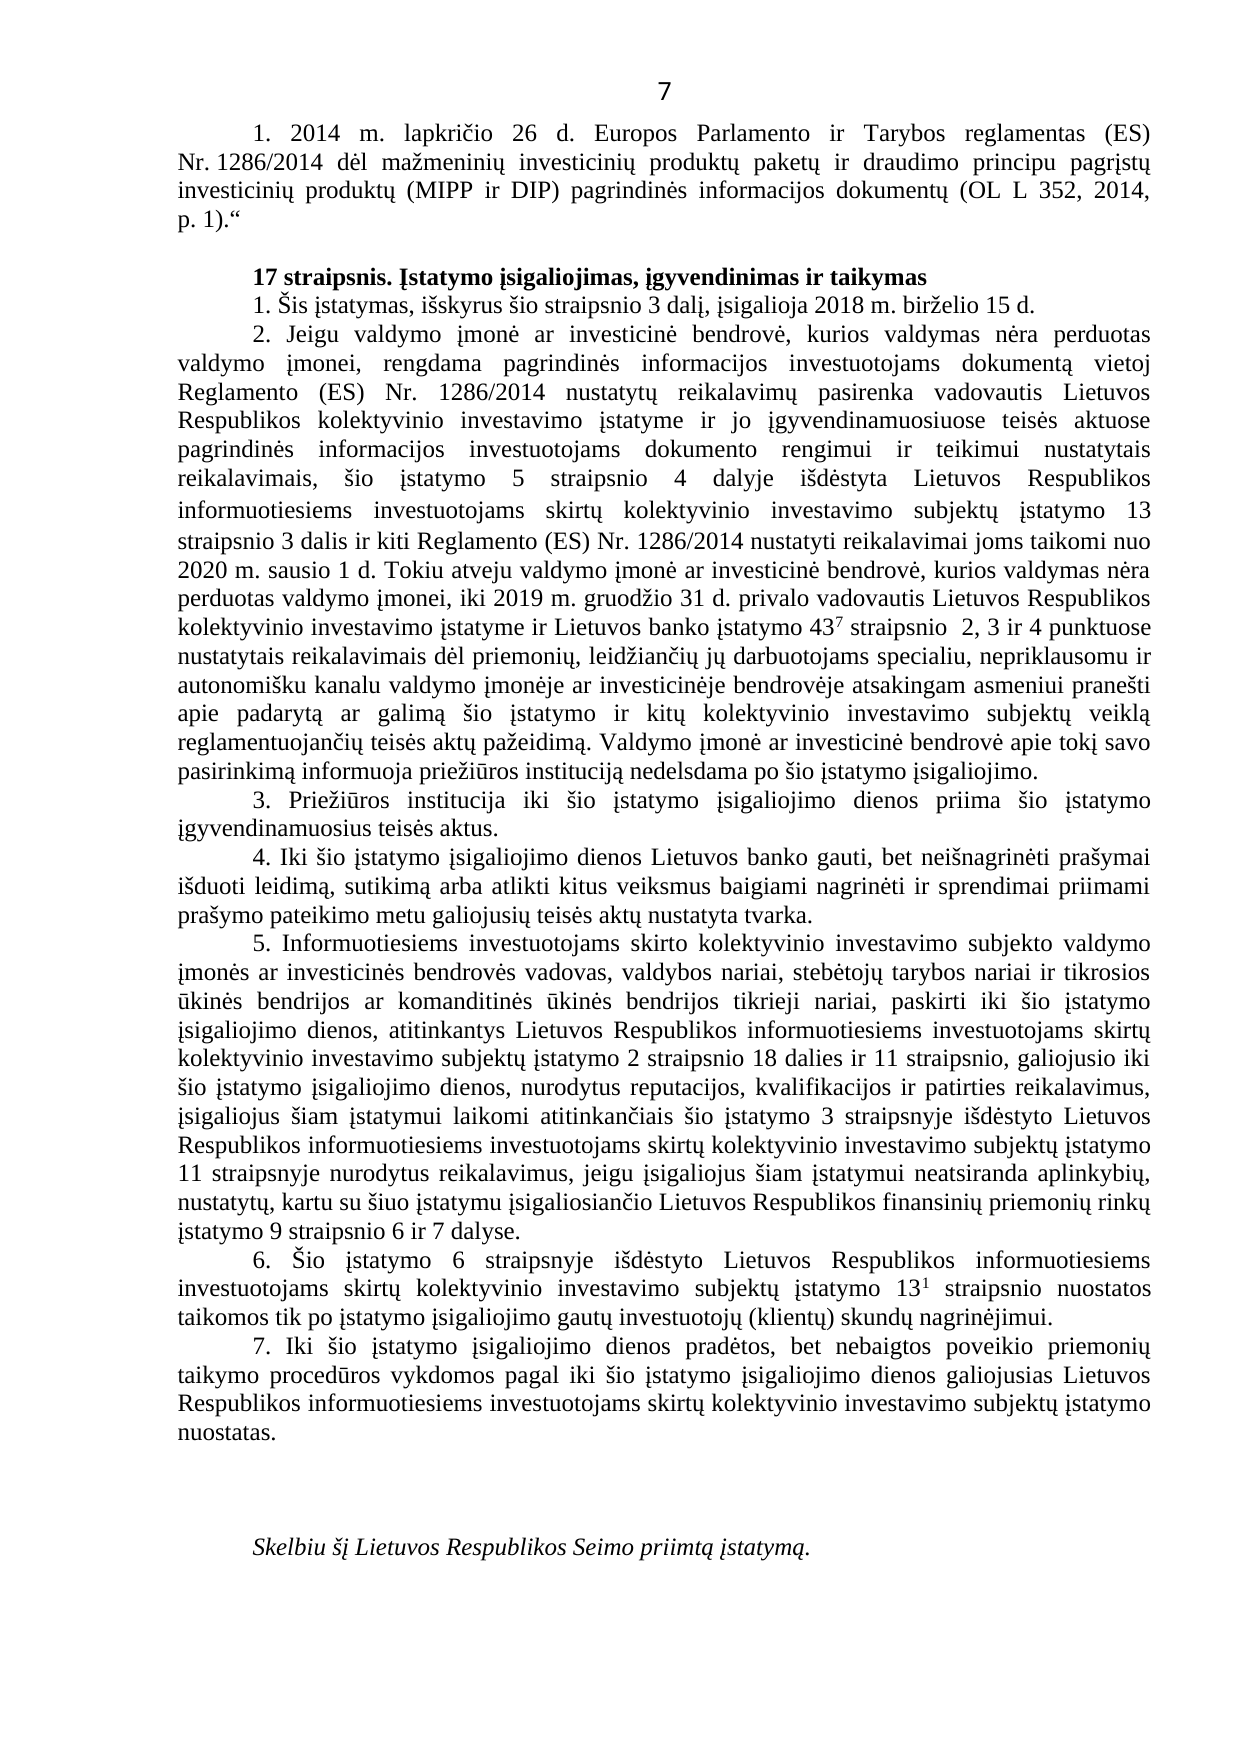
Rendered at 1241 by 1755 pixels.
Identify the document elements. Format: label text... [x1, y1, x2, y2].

text 1. 2014 m. lapkričio 26 d. Europos Parlamento ir Tarybos reglamentas (ES) Nr. 1286/2014 dėl mažmeninių investicinių produktų paketų ir draudimo principu pagrįstų investicinių produktų (MIPP ir DIP) pagrindinės informacijos dokumentų (OL L 352, 2014, p. 1).“ [177, 118, 1152, 233]
text 4. Iki šio įstatymo įsigaliojimo dienos Lietuvos banko gauti, bet neišnagrinėti prašymai išduoti leidimą, sutikimą arba atlikti kitus veiksmus baigiami nagrinėti ir sprendimai priimami prašymo pateikimo metu galiojusių teisės aktų nustatyta tvarka. [177, 842, 1152, 928]
text 7. Iki šio įstatymo įsigaliojimo dienos pradėtos, bet nebaigtos poveikio priemonių taikymo procedūros vykdomos pagal iki šio įstatymo įsigaliojimo dienos galiojusias Lietuvos Respublikos informuotiesiems investuotojams skirtų kolektyvinio investavimo subjektų įstatymo nuostatas. [177, 1331, 1152, 1446]
text Skelbiu šį Lietuvos Respublikos Seimo priimtą įstatymą. [177, 1532, 1157, 1561]
text 1. Šis įstatymas, išskyrus šio straipsnio 3 dalį, įsigalioja 2018 m. birželio 15 d. [177, 291, 1152, 319]
text 5. Informuotiesiems investuotojams skirto kolektyvinio investavimo subjekto valdymo įmonės ar investicinės bendrovės vadovas, valdybos nariai, stebėtojų tarybos nariai ir tikrosios ūkinės bendrijos ar komanditinės ūkinės bendrijos tikrieji nariai, paskirti iki šio įstatymo įsigaliojimo dienos, atitinkantys Lietuvos Respublikos informuotiesiems investuotojams skirtų kolektyvinio investavimo subjektų įstatymo 2 straipsnio 18 dalies ir 11 straipsnio, galiojusio iki šio įstatymo įsigaliojimo dienos, nurodytus reputacijos, kvalifikacijos ir patirties reikalavimus, įsigaliojus šiam įstatymui laikomi atitinkančiais šio įstatymo 3 straipsnyje išdėstyto Lietuvos Respublikos informuotiesiems investuotojams skirtų kolektyvinio investavimo subjektų įstatymo 11 straipsnyje nurodytus reikalavimus, jeigu įsigaliojus šiam įstatymui neatsiranda aplinkybių, nustatytų, kartu su šiuo įstatymu įsigaliosiančio Lietuvos Respublikos finansinių priemonių rinkų įstatymo 9 straipsnio 6 ir 7 dalyse. [177, 928, 1152, 1245]
text 2. Jeigu valdymo įmonė ar investicinė bendrovė, kurios valdymas nėra perduotas valdymo įmonei, rengdama pagrindinės informacijos investuotojams dokumentą vietoj Reglamento (ES) Nr. 1286/2014 nustatytų reikalavimų pasirenka vadovautis Lietuvos Respublikos kolektyvinio investavimo įstatyme ir jo įgyvendinamuosiuose teisės aktuose pagrindinės informacijos investuotojams dokumento rengimui ir teikimui nustatytais reikalavimais, šio įstatymo 5 straipsnio 4 dalyje išdėstyta Lietuvos Respublikos informuotiesiems investuotojams skirtų kolektyvinio investavimo subjektų įstatymo 13 straipsnio 3 dalis ir kiti Reglamento (ES) Nr. 1286/2014 nustatyti reikalavimai joms taikomi nuo 2020 m. sausio 1 d. Tokiu atveju valdymo įmonė ar investicinė bendrovė, kurios valdymas nėra perduotas valdymo įmonei, iki 2019 m. gruodžio 31 d. privalo vadovautis Lietuvos Respublikos kolektyvinio investavimo įstatyme ir Lietuvos banko įstatymo 437 straipsnio 2, 3 ir 4 punktuose nustatytais reikalavimais dėl priemonių, leidžiančių jų darbuotojams specialiu, nepriklausomu ir autonomišku kanalu valdymo įmonėje ar investicinėje bendrovėje atsakingam asmeniui pranešti apie padarytą ar galimą šio įstatymo ir kitų kolektyvinio investavimo subjektų veiklą reglamentuojančių teisės aktų pažeidimą. Valdymo įmonė ar investicinė bendrovė apie tokį savo pasirinkimą informuoja priežiūros instituciją nedelsdama po šio įstatymo įsigaliojimo. [177, 319, 1152, 785]
text 6. Šio įstatymo 6 straipsnyje išdėstyto Lietuvos Respublikos informuotiesiems investuotojams skirtų kolektyvinio investavimo subjektų įstatymo 131 straipsnio nuostatos taikomos tik po įstatymo įsigaliojimo gautų investuotojų (klientų) skundų nagrinėjimui. [177, 1245, 1152, 1331]
text 17 straipsnis. Įstatymo įsigaliojimas, įgyvendinimas ir taikymas [177, 262, 1152, 291]
text 3. Priežiūros institucija iki šio įstatymo įsigaliojimo dienos priima šio įstatymo įgyvendinamuosius teisės aktus. [177, 785, 1152, 842]
